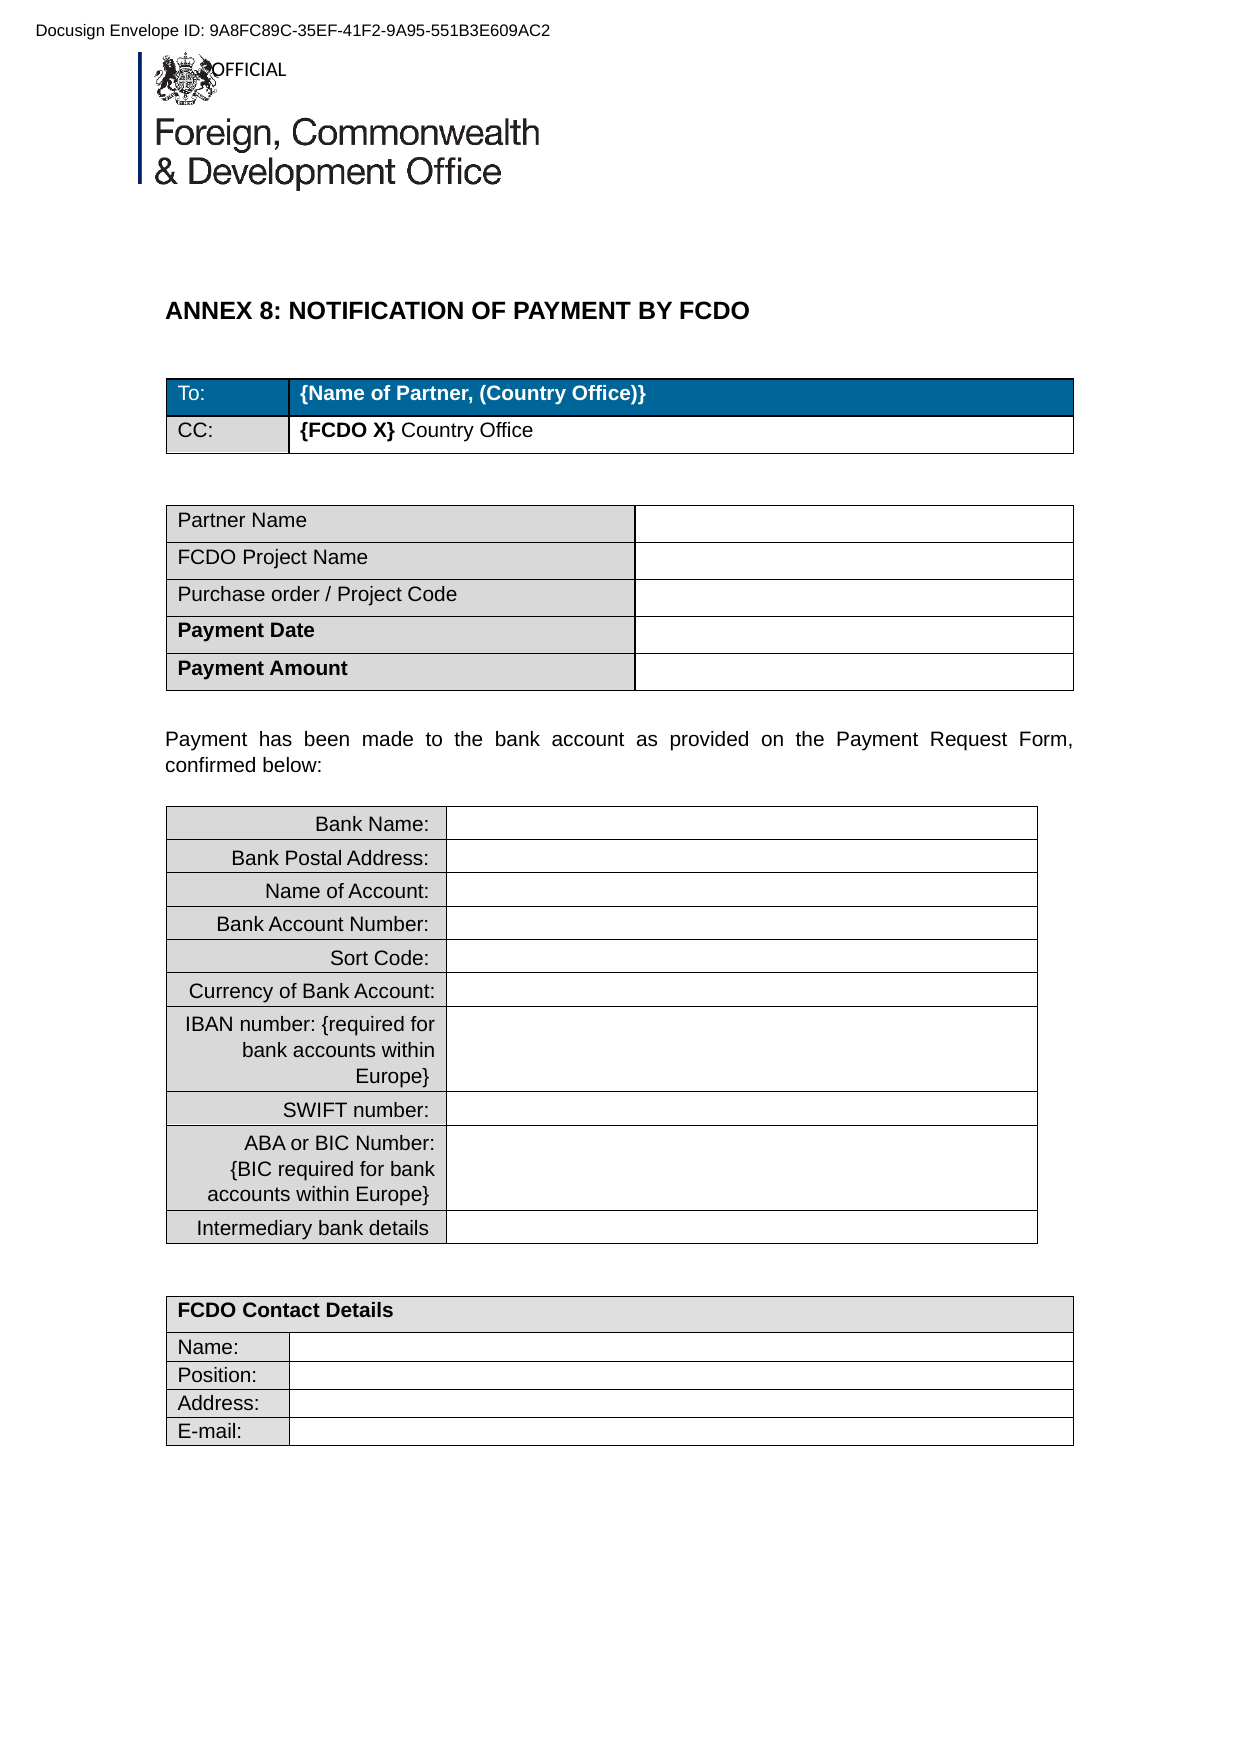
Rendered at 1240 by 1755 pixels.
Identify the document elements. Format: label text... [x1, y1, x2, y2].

table_header To: [167, 380, 288, 415]
table_cell IBAN number: {required for bank accounts within Europe} [167, 1007, 446, 1091]
table_cell [447, 940, 1037, 972]
table_cell Intermediary bank details [167, 1211, 446, 1243]
table_header {Name of Partner, (Country Office)} [290, 380, 1073, 415]
table_cell Position: [167, 1362, 289, 1389]
table_cell Bank Postal Address: [167, 840, 446, 872]
table_header FCDO Contact Details [167, 1297, 1073, 1332]
table_cell [447, 1126, 1037, 1210]
table_header Partner Name [167, 506, 634, 542]
table_cell Payment Date [167, 617, 634, 653]
subtitle ANNEX 8: NOTIFICATION OF PAYMENT BY FCDO [165, 296, 1074, 324]
table_cell Address: [167, 1390, 289, 1417]
table_header [636, 506, 1073, 542]
table_cell [290, 1362, 1073, 1389]
table_cell Bank Account Number: [167, 907, 446, 939]
table_cell CC: [167, 417, 288, 452]
table_cell [290, 1390, 1073, 1417]
table_cell Name of Account: [167, 873, 446, 906]
table_cell [290, 1418, 1073, 1445]
table_cell E-mail: [167, 1418, 289, 1445]
table_cell [447, 1007, 1037, 1091]
table_cell Sort Code: [167, 940, 446, 972]
table_cell {FCDO X} Country Office [290, 417, 1073, 452]
table_cell [447, 907, 1037, 939]
table_cell [447, 973, 1037, 1006]
table_header Bank Name: [167, 807, 446, 839]
table_cell Name: [167, 1333, 289, 1361]
table_cell ABA or BIC Number: {BIC required for bank accounts within Europe} [167, 1126, 446, 1210]
table_cell [636, 617, 1073, 653]
table_cell Payment Amount [167, 654, 634, 690]
table_cell FCDO Project Name [167, 543, 634, 579]
table_cell [636, 543, 1073, 579]
table_cell [447, 1211, 1037, 1243]
table_cell [636, 580, 1073, 616]
table_cell Purchase order / Project Code [167, 580, 634, 616]
table_cell Currency of Bank Account: [167, 973, 446, 1006]
table_cell [636, 654, 1073, 690]
table_cell [447, 873, 1037, 906]
table_cell [290, 1333, 1073, 1361]
table_header [447, 807, 1037, 839]
text Payment has been made to the bank account as provided on the Payment Request Form, confirmed below: [165, 727, 1074, 777]
table_cell [447, 1092, 1037, 1124]
table_cell SWIFT number: [167, 1092, 446, 1124]
table_cell [447, 840, 1037, 872]
